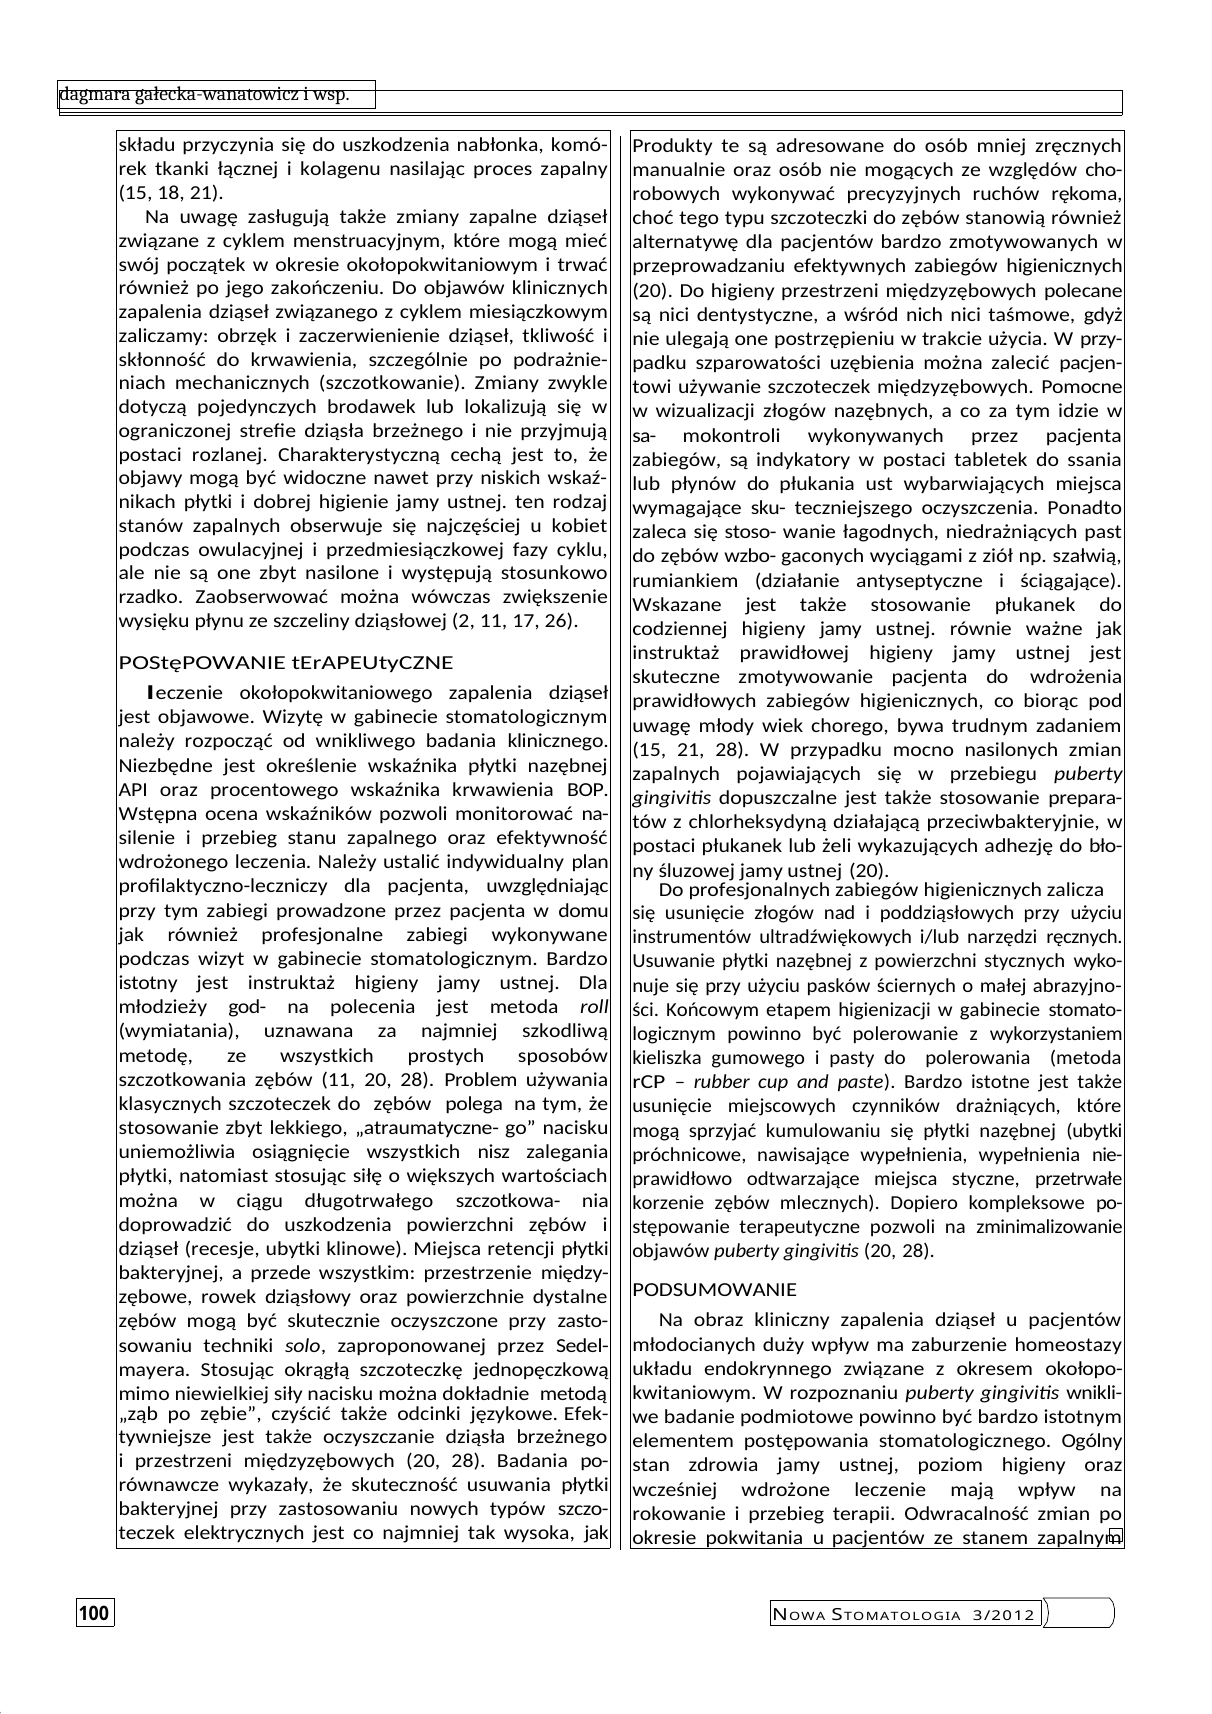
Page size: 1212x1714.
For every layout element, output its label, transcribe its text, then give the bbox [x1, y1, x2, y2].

text 100 [78, 1599, 114, 1626]
text dagmara gałecka-wanatowicz i wsp. [59, 82, 375, 90]
text „ząb po zębie”, czyścić także odcinki językowe. Efek- [118, 1405, 610, 1424]
text się usunięcie złogów nad i poddziąsłowych przy użyciu instrumentów ultradźwiękowych i/lub narzędzi ręcznych. Usuwanie płytki nazębnej z powierzchni stycznych wyko- nuje się przy użyciu pasków ściernych o małej abrazyjno- ści. Końcowym etapem higienizacji w gabinecie stomato- logicznym powinno być polerowanie z wykorzystaniem kieliszka gumowego i pasty do polerowania (metoda rCP – rubber cup and paste). Bardzo istotne jest także usunięcie miejscowych czynników drażniących, które mogą sprzyjać kumulowaniu się płytki nazębnej (ubytki próchnicowe, nawisające wypełnienia, wypełnienia nie- prawidłowo odtwarzające miejsca styczne, przetrwałe korzenie zębów mlecznych). Dopiero kompleksowe po- stępowanie terapeutyczne pozwoli na zminimalizowanie objawów puberty gingivitis (20, 28). [632, 900, 1122, 1263]
text składu przyczynia się do uszkodzenia nabłonka, komó- rek tkanki łącznej i kolagenu nasilając proces zapalny (15, 18, 21). [118, 132, 608, 205]
text dagmara gałecka-wanatowicz i wsp. [60, 91, 375, 105]
text Na uwagę zasługują także zmiany zapalne dziąseł związane z cyklem menstruacyjnym, które mogą mieć swój początek w okresie okołopokwitaniowym i trwać również po jego zakończeniu. Do objawów klinicznych zapalenia dziąseł związanego z cyklem miesiączkowym zaliczamy: obrzęk i zaczerwienienie dziąseł, tkliwość i skłonność do krwawienia, szczególnie po podrażnie- niach mechanicznych (szczotkowanie). Zmiany zwykle dotyczą pojedynczych brodawek lub lokalizują się w ograniczonej strefie dziąsła brzeżnego i nie przyjmują postaci rozlanej. Charakterystyczną cechą jest to, że objawy mogą być widoczne nawet przy niskich wskaź- nikach płytki i dobrej higienie jamy ustnej. ten rodzaj stanów zapalnych obserwuje się najczęściej u kobiet podczas owulacyjnej i przedmiesiączkowej fazy cyklu, ale nie są one zbyt nasilone i występują stosunkowo rzadko. Zaobserwować można wówczas zwiększenie wysięku płynu ze szczeliny dziąsłowej (2, 11, 17, 26). [118, 205, 608, 632]
text leczenie okołopokwitaniowego zapalenia dziąseł jest objawowe. Wizytę w gabinecie stomatologicznym należy rozpocząć od wnikliwego badania klinicznego. Niezbędne jest określenie wskaźnika płytki nazębnej API oraz procentowego wskaźnika krwawienia BOP. Wstępna ocena wskaźników pozwoli monitorować na- silenie i przebieg stanu zapalnego oraz efektywność wdrożonego leczenia. Należy ustalić indywidualny plan profilaktyczno-leczniczy dla pacjenta, uwzględniając przy tym zabiegi prowadzone przez pacjenta w domu jak również profesjonalne zabiegi wykonywane podczas wizyt w gabinecie stomatologicznym. Bardzo istotny jest instruktaż higieny jamy ustnej. Dla młodzieży god- na polecenia jest metoda roll (wymiatania), uznawana za najmniej szkodliwą metodę, ze wszystkich prostych sposobów szczotkowania zębów (11, 20, 28). Problem używania klasycznych szczoteczek do zębów polega na tym, że stosowanie zbyt lekkiego, „atraumatyczne- go” nacisku uniemożliwia osiągnięcie wszystkich nisz zalegania płytki, natomiast stosując siłę o większych wartościach można w ciągu długotrwałego szczotkowa- nia doprowadzić do uszkodzenia powierzchni zębów i dziąseł (recesje, ubytki klinowe). Miejsca retencji płytki bakteryjnej, a przede wszystkim: przestrzenie między- zębowe, rowek dziąsłowy oraz powierzchnie dystalne zębów mogą być skutecznie oczyszczone przy zasto- sowaniu techniki solo, zaproponowanej przez Sedel- mayera. Stosując okrągłą szczoteczkę jednopęczkową mimo niewielkiej siły nacisku można dokładnie metodą [118, 680, 608, 1405]
text tywniejsze jest także oczyszczanie dziąsła brzeżnego i przestrzeni międzyzębowych (20, 28). Badania po- równawcze wykazały, że skuteczność usuwania płytki bakteryjnej przy zastosowaniu nowych typów szczo- teczek elektrycznych jest co najmniej tak wysoka, jak przy zastosowaniu szczoteczek tradycyjnych, ręcznych. [118, 1424, 608, 1548]
text Do profesjonalnych zabiegów higienicznych zalicza [658, 882, 1124, 900]
text Na obraz kliniczny zapalenia dziąseł u pacjentów młodocianych duży wpływ ma zaburzenie homeostazy układu endokrynnego związane z okresem okołopo- kwitaniowym. W rozpoznaniu puberty gingivitis wnikli- we badanie podmiotowe powinno być bardzo istotnym elementem postępowania stomatologicznego. Ogólny stan zdrowia jamy ustnej, poziom higieny oraz wcześniej wdrożone leczenie mają wpływ na rokowanie i przebieg terapii. Odwracalność zmian po okresie pokwitania u pacjentów ze stanem zapalnym dziąseł, nie zwalnia le- karza i pacjenta z koniecznych wizyt kontrolnych. [632, 1308, 1122, 1548]
text PODSUMOWANIE [632, 1277, 1124, 1302]
text Produkty te są adresowane do osób mniej zręcznych manualnie oraz osób nie mogących ze względów cho- robowych wykonywać precyzyjnych ruchów rękoma, choć tego typu szczoteczki do zębów stanowią również alternatywę dla pacjentów bardzo zmotywowanych w przeprowadzaniu efektywnych zabiegów higienicznych (20). Do higieny przestrzeni międzyzębowych polecane są nici dentystyczne, a wśród nich nici taśmowe, gdyż nie ulegają one postrzępieniu w trakcie użycia. W przy- padku szparowatości uzębienia można zalecić pacjen- towi używanie szczoteczek międzyzębowych. Pomocne w wizualizacji złogów nazębnych, a co za tym idzie w sa- mokontroli wykonywanych przez pacjenta zabiegów, są indykatory w postaci tabletek do ssania lub płynów do płukania ust wybarwiających miejsca wymagające sku- teczniejszego oczyszczenia. Ponadto zaleca się stoso- wanie łagodnych, niedrażniących past do zębów wzbo- gaconych wyciągami z ziół np. szałwią, rumiankiem (działanie antyseptyczne i ściągające). Wskazane jest także stosowanie płukanek do codziennej higieny jamy ustnej. równie ważne jak instruktaż prawidłowej higieny jamy ustnej jest skuteczne zmotywowanie pacjenta do wdrożenia prawidłowych zabiegów higienicznych, co biorąc pod uwagę młody wiek chorego, bywa trudnym zadaniem (15, 21, 28). W przypadku mocno nasilonych zmian zapalnych pojawiających się w przebiegu puberty gingivitis dopuszczalne jest także stosowanie prepara- tów z chlorheksydyną działającą przeciwbakteryjnie, w postaci płukanek lub żeli wykazujących adhezję do bło- ny śluzowej jamy ustnej (20). [632, 133, 1122, 882]
text POStęPOWANIE tErAPEUtyCZNE [118, 650, 610, 674]
text NOWA STOMATOLOGIA 3/2012 [772, 1602, 1041, 1625]
